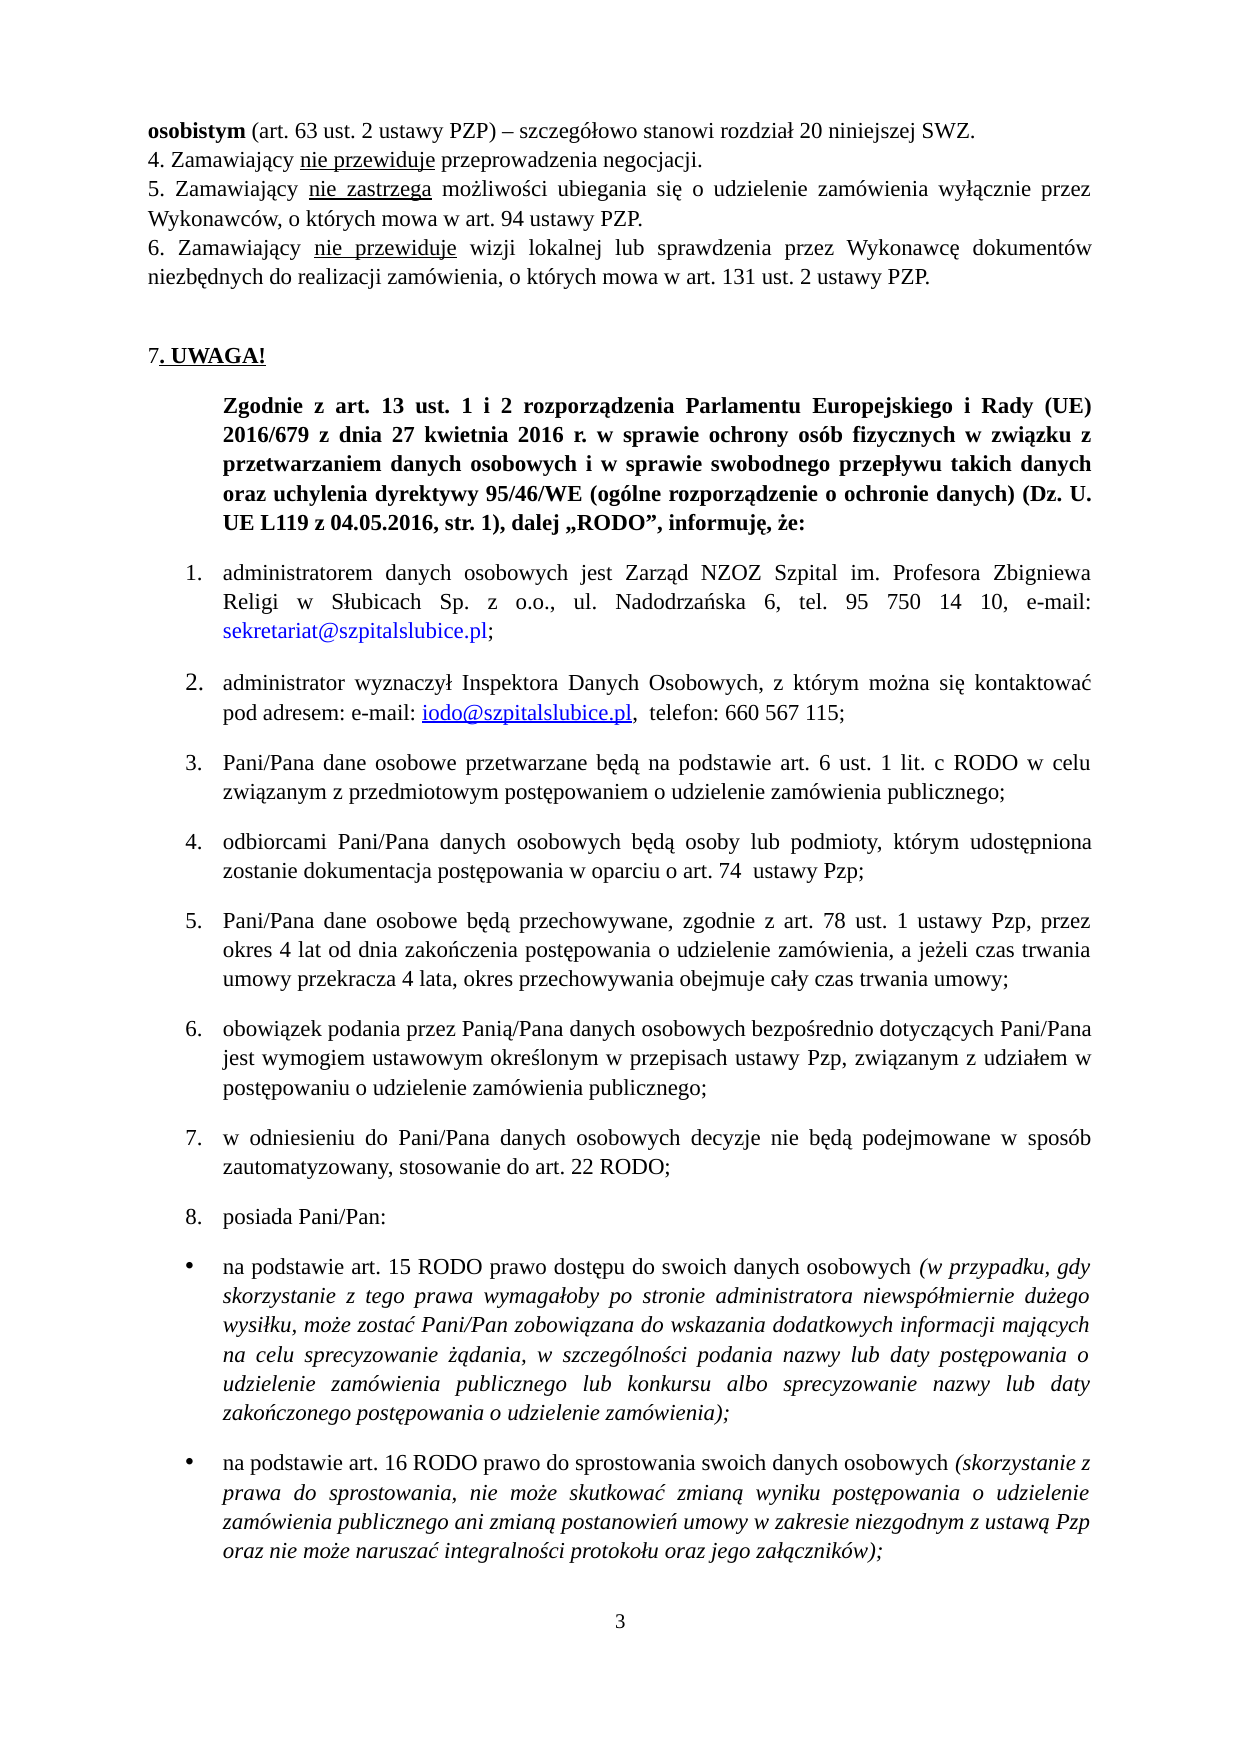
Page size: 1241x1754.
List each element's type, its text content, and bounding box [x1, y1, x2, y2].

list administrator wyznaczył Inspektora Danych Osobowych, z którym można się kontaktować pod adresem: e-mail: iodo@szpitalslubice.pl, telefon: 660 567 115; [185, 668, 1093, 725]
list posiada Pani/Pan: [185, 1204, 1093, 1229]
list osobistym (art. 63 ust. 2 ustawy PZP) – szczegółowo stanowi rozdział 20 niniejszej SWZ. 4. Zamawiający nie przewiduje przeprowadzenia negocjacji. 5. Zamawiający nie zastrzega możliwości ubiegania się o udzielenie zamówienia wyłącznie przez Wykonawców, o których mowa w art. 94 ustawy PZP. 6. Zamawiający nie przewiduje wizji lokalnej lub sprawdzenia przez Wykonawcę dokumentów niezbędnych do realizacji zamówienia, o których mowa w art. 131 ust. 2 ustawy PZP. [148, 118, 1093, 289]
list w odniesieniu do Pani/Pana danych osobowych decyzje nie będą podejmowane w sposób zautomatyzowany, stosowanie do art. 22 RODO; [185, 1124, 1093, 1179]
list na podstawie art. 16 RODO prawo do sprostowania swoich danych osobowych (skorzystanie z prawa do sprostowania, nie może skutkować zmianą wyniku postępowania o udzielenie zamówienia publicznego ani zmianą postanowień umowy w zakresie niezgodnym z ustawą Pzp oraz nie może naruszać integralności protokołu oraz jego załączników); [185, 1450, 1093, 1563]
list administratorem danych osobowych jest Zarząd NZOZ Szpital im. Profesora Zbigniewa Religi w Słubicach Sp. z o.o., ul. Nadodrzańska 6, tel. 95 750 14 10, e-mail: sekretariat@szpitalslubice.pl; [185, 560, 1093, 643]
list Pani/Pana dane osobowe będą przechowywane, zgodnie z art. 78 ust. 1 ustawy Pzp, przez okres 4 lat od dnia zakończenia postępowania o udzielenie zamówienia, a jeżeli czas trwania umowy przekracza 4 lata, okres przechowywania obejmuje cały czas trwania umowy; [185, 908, 1093, 992]
list odbiorcami Pani/Pana danych osobowych będą osoby lub podmioty, którym udostępniona zostanie dokumentacja postępowania w oparciu o art. 74 ustawy Pzp; [185, 829, 1093, 883]
list Pani/Pana dane osobowe przetwarzane będą na podstawie art. 6 ust. 1 lit. c RODO w celu związanym z przedmiotowym postępowaniem o udzielenie zamówienia publicznego; [185, 749, 1093, 804]
list 7. UWAGA! [148, 314, 1093, 368]
list Zgodnie z art. 13 ust. 1 i 2 rozporządzenia Parlamentu Europejskiego i Rady (UE) 2016/679 z dnia 27 kwietnia 2016 r. w sprawie ochrony osób fizycznych w związku z przetwarzaniem danych osobowych i w sprawie swobodnego przepływu takich danych oraz uchylenia dyrektywy 95/46/WE (ogólne rozporządzenie o ochronie danych) (Dz. U. UE L119 z 04.05.2016, str. 1), dalej „RODO”, informuję, że: [185, 393, 1093, 535]
list obowiązek podania przez Panią/Pana danych osobowych bezpośrednio dotyczących Pani/Pana jest wymogiem ustawowym określonym w przepisach ustawy Pzp, związanym z udziałem w postępowaniu o udzielenie zamówienia publicznego; [185, 1016, 1093, 1100]
list na podstawie art. 15 RODO prawo dostępu do swoich danych osobowych (w przypadku, gdy skorzystanie z tego prawa wymagałoby po stronie administratora niewspółmiernie dużego wysiłku, może zostać Pani/Pan zobowiązana do wskazania dodatkowych informacji mających na celu sprecyzowanie żądania, w szczególności podania nazwy lub daty postępowania o udzielenie zamówienia publicznego lub konkursu albo sprecyzowanie nazwy lub daty zakończonego postępowania o udzielenie zamówienia); [185, 1254, 1093, 1425]
